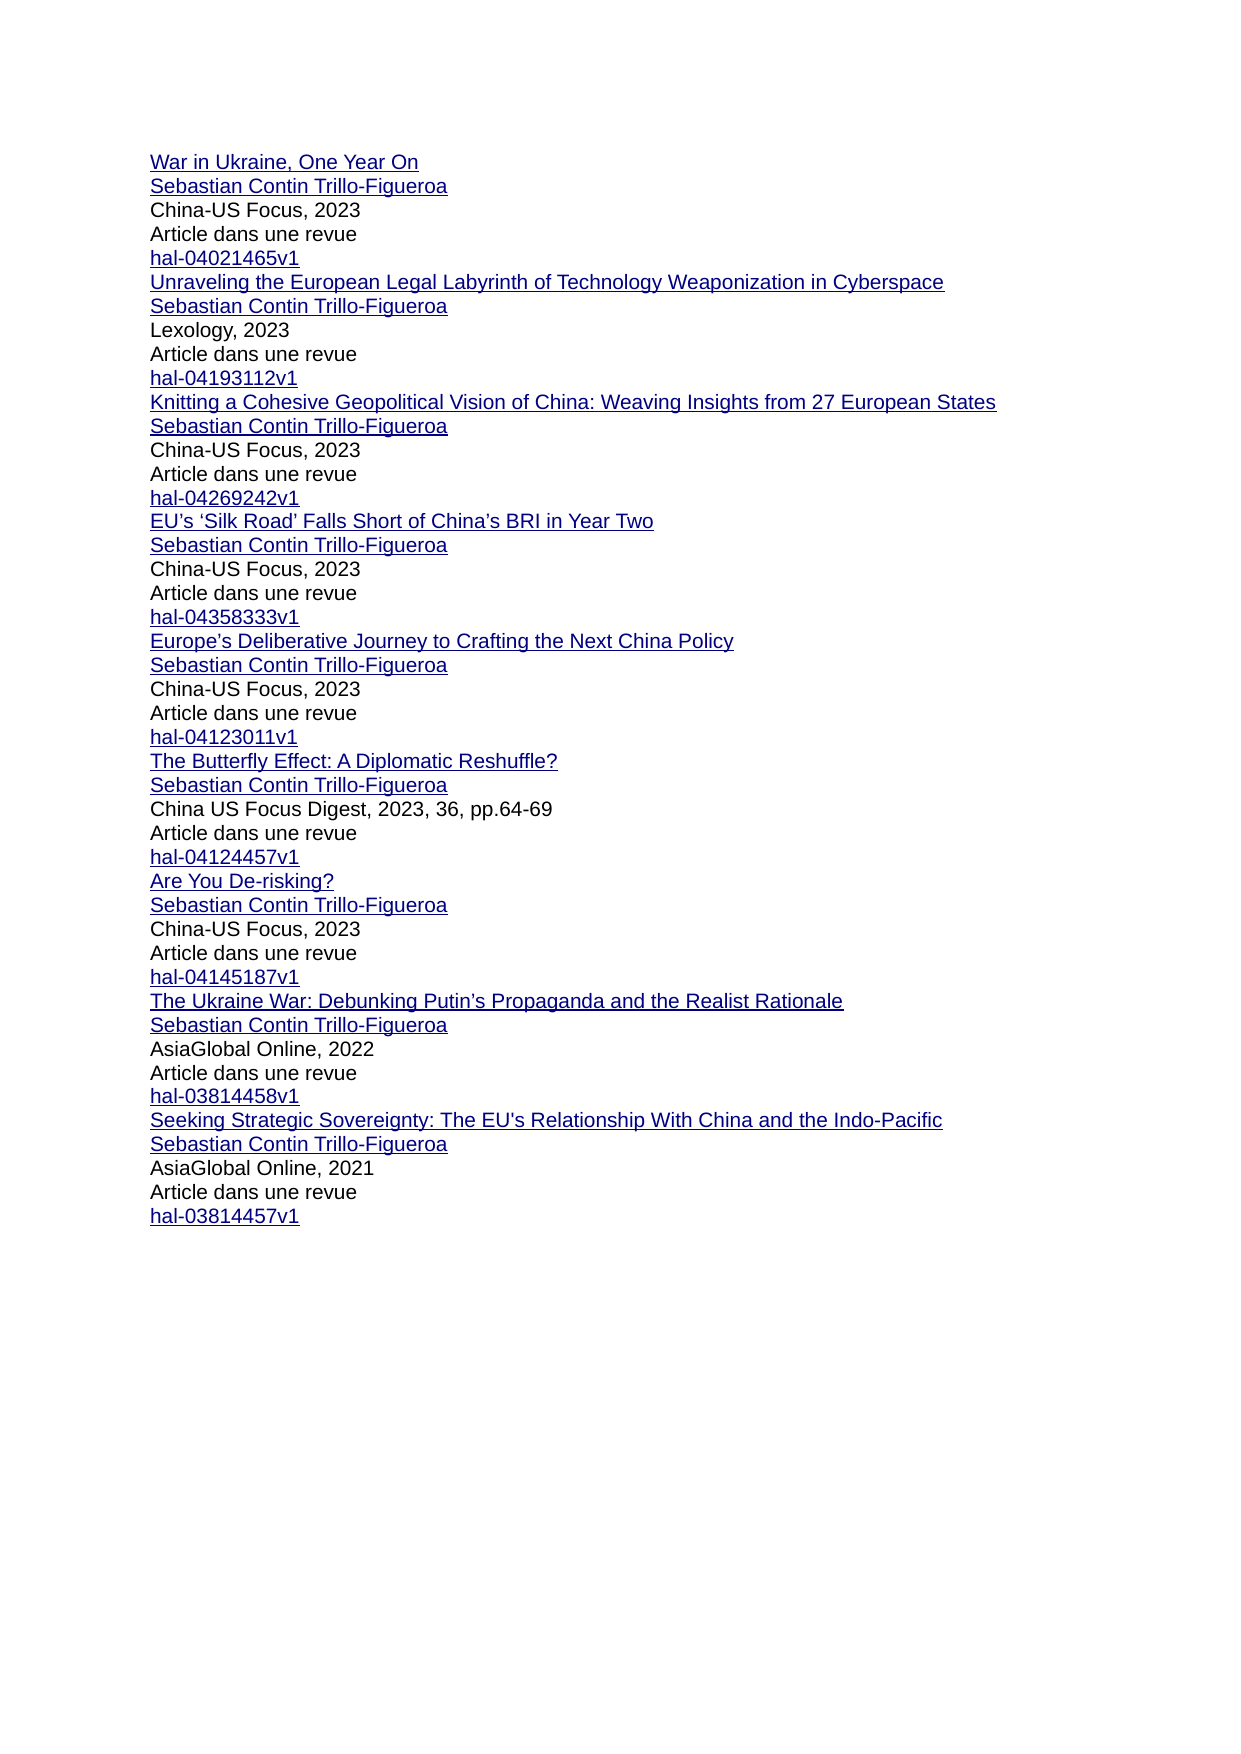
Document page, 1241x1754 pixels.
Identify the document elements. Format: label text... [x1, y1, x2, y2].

table_cell Europe’s Deliberative Journey to Crafting the Next China Policy Sebastian Contin Trillo-Figueroa China-US Focus, 2023 Article dans une revue hal-04123011v1 [150, 629, 1090, 749]
table_cell Unraveling the European Legal Labyrinth of Technology Weaponization in Cyberspace Sebastian Contin Trillo-Figueroa Lexology, 2023 Article dans une revue hal-04193112v1 [150, 270, 1090, 389]
table_cell Seeking Strategic Sovereignty: The EU's Relationship With China and the Indo-Pacific Sebastian Contin Trillo-Figueroa AsiaGlobal Online, 2021 Article dans une revue hal-03814457v1 [150, 1108, 1090, 1228]
table_cell Are You De-risking? Sebastian Contin Trillo-Figueroa China-US Focus, 2023 Article dans une revue hal-04145187v1 [150, 869, 1090, 988]
table_cell Knitting a Cohesive Geopolitical Vision of China: Weaving Insights from 27 European States Sebastian Contin Trillo-Figueroa China-US Focus, 2023 Article dans une revue hal-04269242v1 [150, 390, 1090, 509]
table_cell The Ukraine War: Debunking Putin’s Propaganda and the Realist Rationale Sebastian Contin Trillo-Figueroa AsiaGlobal Online, 2022 Article dans une revue hal-03814458v1 [150, 989, 1090, 1108]
table_cell War in Ukraine, One Year On Sebastian Contin Trillo-Figueroa China-US Focus, 2023 Article dans une revue hal-04021465v1 [150, 150, 1090, 270]
table_cell The Butterfly Effect: A Diplomatic Reshuffle? Sebastian Contin Trillo-Figueroa China US Focus Digest, 2023, 36, pp.64-69 Article dans une revue hal-04124457v1 [150, 749, 1090, 869]
table_cell EU’s ‘Silk Road’ Falls Short of China’s BRI in Year Two Sebastian Contin Trillo-Figueroa China-US Focus, 2023 Article dans une revue hal-04358333v1 [150, 509, 1090, 629]
